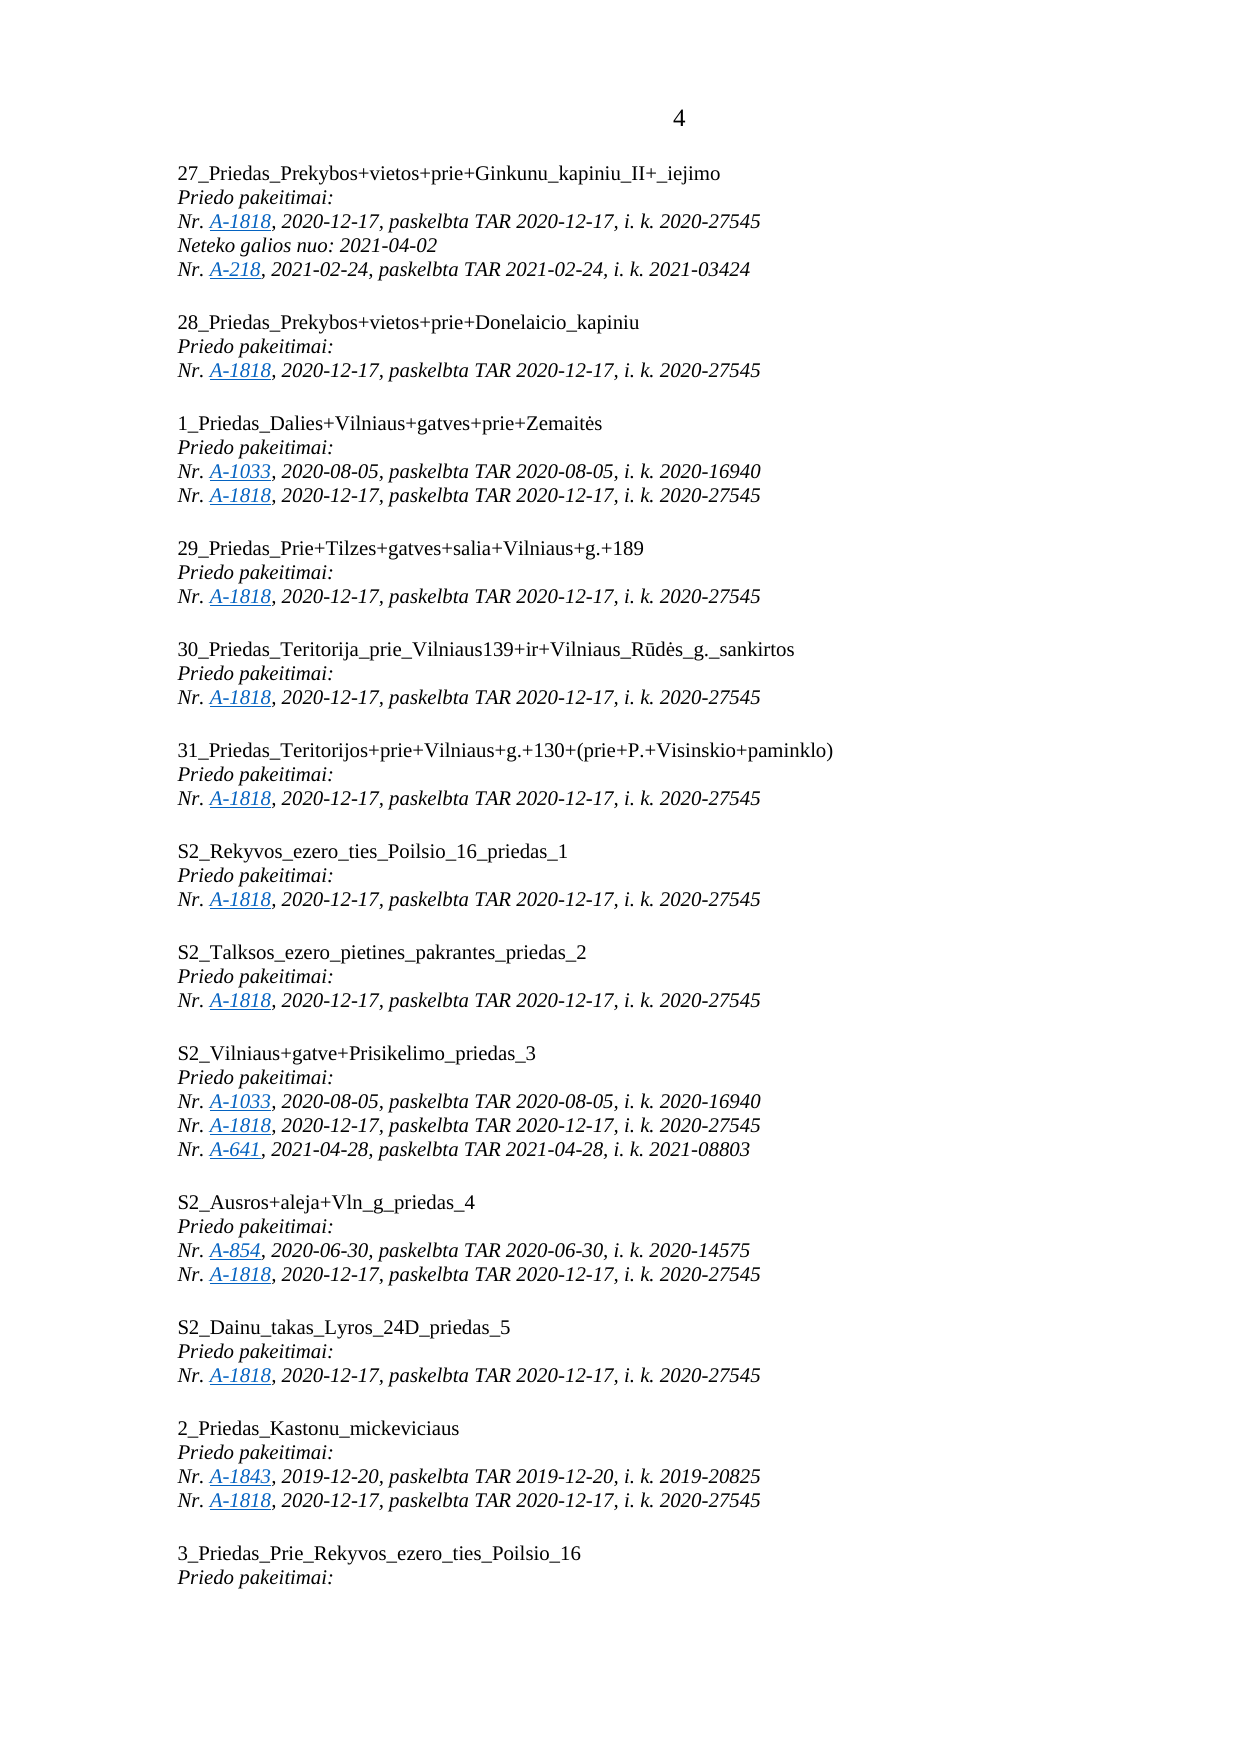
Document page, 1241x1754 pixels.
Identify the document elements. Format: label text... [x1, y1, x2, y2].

text 3_Priedas_Prie_Rekyvos_ezero_ties_Poilsio_16 [177, 1541, 1181, 1565]
text Nr. A-1843, 2019-12-20, paskelbta TAR 2019-12-20, i. k. 2019-20825 [177, 1464, 1181, 1488]
text 29_Priedas_Prie+Tilzes+gatves+salia+Vilniaus+g.+189 [177, 536, 1181, 560]
text Nr. A-1818, 2020-12-17, paskelbta TAR 2020-12-17, i. k. 2020-27545 [177, 358, 1181, 382]
text Priedo pakeitimai: [177, 661, 1181, 685]
text Nr. A-1818, 2020-12-17, paskelbta TAR 2020-12-17, i. k. 2020-27545 [177, 786, 1181, 810]
text Nr. A-1818, 2020-12-17, paskelbta TAR 2020-12-17, i. k. 2020-27545 [177, 1262, 1181, 1286]
text Nr. A-1818, 2020-12-17, paskelbta TAR 2020-12-17, i. k. 2020-27545 [177, 988, 1181, 1012]
text Priedo pakeitimai: [177, 334, 1181, 358]
text Nr. A-1818, 2020-12-17, paskelbta TAR 2020-12-17, i. k. 2020-27545 [177, 1113, 1181, 1137]
text S2_Rekyvos_ezero_ties_Poilsio_16_priedas_1 [177, 839, 1181, 863]
text Nr. A-1818, 2020-12-17, paskelbta TAR 2020-12-17, i. k. 2020-27545 [177, 1363, 1181, 1387]
text Priedo pakeitimai: [177, 964, 1181, 988]
text 27_Priedas_Prekybos+vietos+prie+Ginkunu_kapiniu_II+_iejimo [177, 161, 1181, 185]
text Nr. A-1033, 2020-08-05, paskelbta TAR 2020-08-05, i. k. 2020-16940 [177, 459, 1181, 483]
text Nr. A-1818, 2020-12-17, paskelbta TAR 2020-12-17, i. k. 2020-27545 [177, 887, 1181, 911]
text Nr. A-1818, 2020-12-17, paskelbta TAR 2020-12-17, i. k. 2020-27545 [177, 685, 1181, 709]
text Priedo pakeitimai: [177, 435, 1181, 459]
text Nr. A-854, 2020-06-30, paskelbta TAR 2020-06-30, i. k. 2020-14575 [177, 1238, 1181, 1262]
text Nr. A-1818, 2020-12-17, paskelbta TAR 2020-12-17, i. k. 2020-27545 [177, 209, 1181, 233]
text Nr. A-1818, 2020-12-17, paskelbta TAR 2020-12-17, i. k. 2020-27545 [177, 584, 1181, 608]
text Priedo pakeitimai: [177, 1440, 1181, 1464]
text S2_Vilniaus+gatve+Prisikelimo_priedas_3 [177, 1041, 1181, 1065]
text Priedo pakeitimai: [177, 1339, 1181, 1363]
text Priedo pakeitimai: [177, 1565, 1181, 1589]
text Priedo pakeitimai: [177, 185, 1181, 209]
text Neteko galios nuo: 2021-04-02 [177, 233, 1181, 257]
text Priedo pakeitimai: [177, 1065, 1181, 1089]
text Nr. A-641, 2021-04-28, paskelbta TAR 2021-04-28, i. k. 2021-08803 [177, 1137, 1181, 1161]
text Priedo pakeitimai: [177, 863, 1181, 887]
text 1_Priedas_Dalies+Vilniaus+gatves+prie+Zemaitės [177, 411, 1181, 435]
text 2_Priedas_Kastonu_mickeviciaus [177, 1416, 1181, 1440]
text Nr. A-218, 2021-02-24, paskelbta TAR 2021-02-24, i. k. 2021-03424 [177, 257, 1181, 281]
text S2_Dainu_takas_Lyros_24D_priedas_5 [177, 1315, 1181, 1339]
text 28_Priedas_Prekybos+vietos+prie+Donelaicio_kapiniu [177, 310, 1181, 334]
text 30_Priedas_Teritorija_prie_Vilniaus139+ir+Vilniaus_Rūdės_g._sankirtos [177, 637, 1181, 661]
text Nr. A-1818, 2020-12-17, paskelbta TAR 2020-12-17, i. k. 2020-27545 [177, 483, 1181, 507]
text 31_Priedas_Teritorijos+prie+Vilniaus+g.+130+(prie+P.+Visinskio+paminklo) [177, 738, 1181, 762]
text S2_Talksos_ezero_pietines_pakrantes_priedas_2 [177, 940, 1181, 964]
text Nr. A-1818, 2020-12-17, paskelbta TAR 2020-12-17, i. k. 2020-27545 [177, 1488, 1181, 1512]
text Priedo pakeitimai: [177, 1214, 1181, 1238]
text Priedo pakeitimai: [177, 560, 1181, 584]
text S2_Ausros+aleja+Vln_g_priedas_4 [177, 1190, 1181, 1214]
text Priedo pakeitimai: [177, 762, 1181, 786]
text Nr. A-1033, 2020-08-05, paskelbta TAR 2020-08-05, i. k. 2020-16940 [177, 1089, 1181, 1113]
